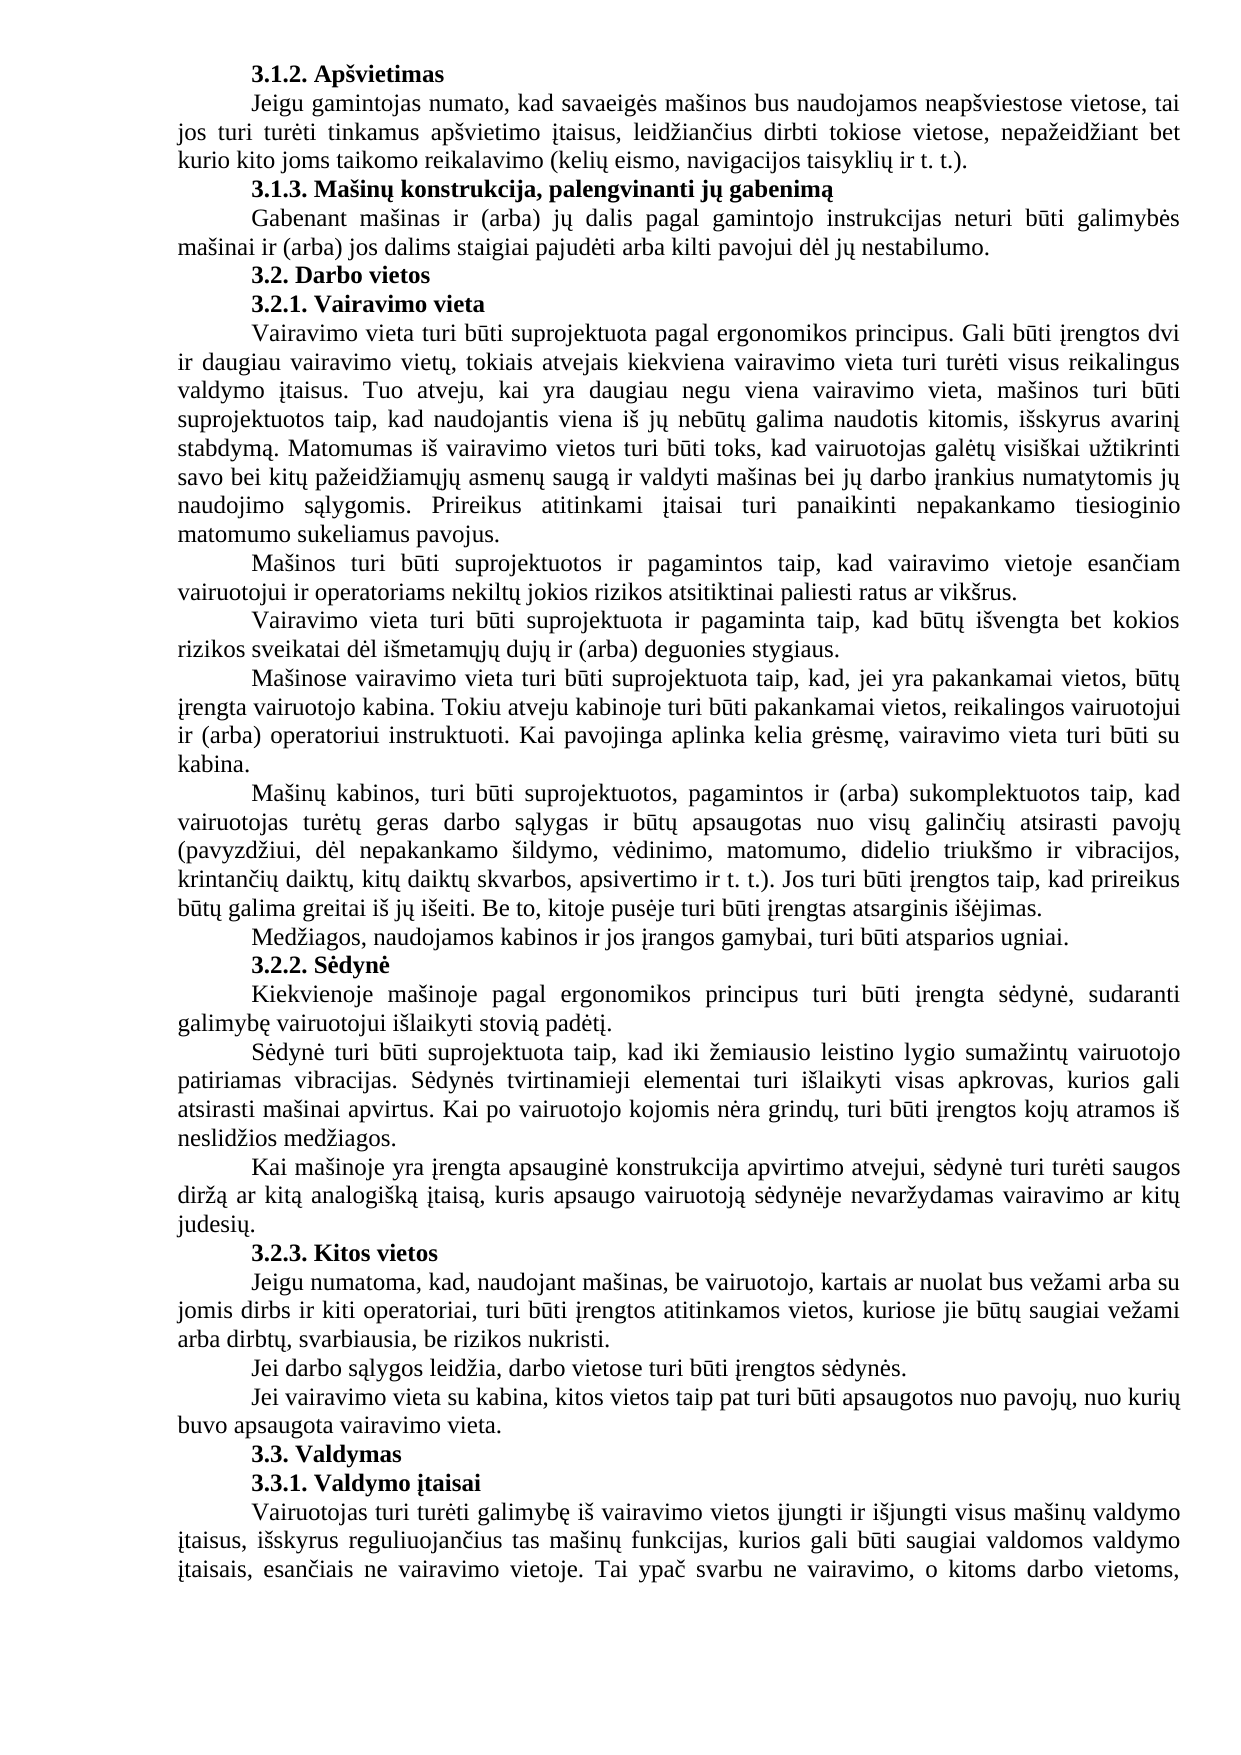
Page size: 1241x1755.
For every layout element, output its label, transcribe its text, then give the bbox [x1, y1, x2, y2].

text 3.1.3. Mašinų konstrukcija, palengvinanti jų gabenimą [177, 174, 1181, 203]
text Sėdynė turi būti suprojektuota taip, kad iki žemiausio leistino lygio sumažintų vairuotojo patiriamas vibracijas. Sėdynės tvirtinamieji elementai turi išlaikyti visas apkrovas, kurios gali atsirasti mašinai apvirtus. Kai po vairuotojo kojomis nėra grindų, turi būti įrengtos kojų atramos iš neslidžios medžiagos. [177, 1037, 1181, 1152]
text Jei vairavimo vieta su kabina, kitos vietos taip pat turi būti apsaugotos nuo pavojų, nuo kurių buvo apsaugota vairavimo vieta. [177, 1382, 1181, 1439]
text Jeigu gamintojas numato, kad savaeigės mašinos bus naudojamos neapšviestose vietose, tai jos turi turėti tinkamus apšvietimo įtaisus, leidžiančius dirbti tokiose vietose, nepažeidžiant bet kurio kito joms taikomo reikalavimo (kelių eismo, navigacijos taisyklių ir t. t.). [177, 88, 1181, 174]
text Mašinų kabinos, turi būti suprojektuotos, pagamintos ir (arba) sukomplektuotos taip, kad vairuotojas turėtų geras darbo sąlygas ir būtų apsaugotas nuo visų galinčių atsirasti pavojų (pavyzdžiui, dėl nepakankamo šildymo, vėdinimo, matomumo, didelio triukšmo ir vibracijos, krintančių daiktų, kitų daiktų skvarbos, apsivertimo ir t. t.). Jos turi būti įrengtos taip, kad prireikus būtų galima greitai iš jų išeiti. Be to, kitoje pusėje turi būti įrengtas atsarginis išėjimas. [177, 778, 1181, 922]
text Mašinose vairavimo vieta turi būti suprojektuota taip, kad, jei yra pakankamai vietos, būtų įrengta vairuotojo kabina. Tokiu atveju kabinoje turi būti pakankamai vietos, reikalingos vairuotojui ir (arba) operatoriui instruktuoti. Kai pavojinga aplinka kelia grėsmę, vairavimo vieta turi būti su kabina. [177, 663, 1181, 778]
text Jei darbo sąlygos leidžia, darbo vietose turi būti įrengtos sėdynės. [177, 1353, 1181, 1382]
text 3.2.3. Kitos vietos [177, 1238, 1181, 1267]
text Vairuotojas turi turėti galimybę iš vairavimo vietos įjungti ir išjungti visus mašinų valdymo įtaisus, išskyrus reguliuojančius tas mašinų funkcijas, kurios gali būti saugiai valdomos valdymo įtaisais, esančiais ne vairavimo vietoje. Tai ypač svarbu ne vairavimo, o kitoms darbo vietoms, [177, 1497, 1181, 1583]
text Medžiagos, naudojamos kabinos ir jos įrangos gamybai, turi būti atsparios ugniai. [177, 922, 1181, 950]
text 3.2. Darbo vietos [177, 260, 1181, 289]
text Gabenant mašinas ir (arba) jų dalis pagal gamintojo instrukcijas neturi būti galimybės mašinai ir (arba) jos dalims staigiai pajudėti arba kilti pavojui dėl jų nestabilumo. [177, 203, 1181, 260]
text Jeigu numatoma, kad, naudojant mašinas, be vairuotojo, kartais ar nuolat bus vežami arba su jomis dirbs ir kiti operatoriai, turi būti įrengtos atitinkamos vietos, kuriose jie būtų saugiai vežami arba dirbtų, svarbiausia, be rizikos nukristi. [177, 1267, 1181, 1353]
text 3.3. Valdymas [177, 1439, 1181, 1468]
text 3.1.2. Apšvietimas [177, 59, 1181, 88]
text Mašinos turi būti suprojektuotos ir pagamintos taip, kad vairavimo vietoje esančiam vairuotojui ir operatoriams nekiltų jokios rizikos atsitiktinai paliesti ratus ar vikšrus. [177, 548, 1181, 605]
text Vairavimo vieta turi būti suprojektuota ir pagaminta taip, kad būtų išvengta bet kokios rizikos sveikatai dėl išmetamųjų dujų ir (arba) deguonies stygiaus. [177, 605, 1181, 663]
text Kai mašinoje yra įrengta apsauginė konstrukcija apvirtimo atvejui, sėdynė turi turėti saugos diržą ar kitą analogišką įtaisą, kuris apsaugo vairuotoją sėdynėje nevaržydamas vairavimo ar kitų judesių. [177, 1152, 1181, 1238]
text 3.2.2. Sėdynė [177, 950, 1181, 979]
text 3.3.1. Valdymo įtaisai [177, 1468, 1181, 1497]
text Vairavimo vieta turi būti suprojektuota pagal ergonomikos principus. Gali būti įrengtos dvi ir daugiau vairavimo vietų, tokiais atvejais kiekviena vairavimo vieta turi turėti visus reikalingus valdymo įtaisus. Tuo atveju, kai yra daugiau negu viena vairavimo vieta, mašinos turi būti suprojektuotos taip, kad naudojantis viena iš jų nebūtų galima naudotis kitomis, išskyrus avarinį stabdymą. Matomumas iš vairavimo vietos turi būti toks, kad vairuotojas galėtų visiškai užtikrinti savo bei kitų pažeidžiamųjų asmenų saugą ir valdyti mašinas bei jų darbo įrankius numatytomis jų naudojimo sąlygomis. Prireikus atitinkami įtaisai turi panaikinti nepakankamo tiesioginio matomumo sukeliamus pavojus. [177, 318, 1181, 548]
text Kiekvienoje mašinoje pagal ergonomikos principus turi būti įrengta sėdynė, sudaranti galimybę vairuotojui išlaikyti stovią padėtį. [177, 979, 1181, 1037]
text 3.2.1. Vairavimo vieta [177, 289, 1181, 318]
